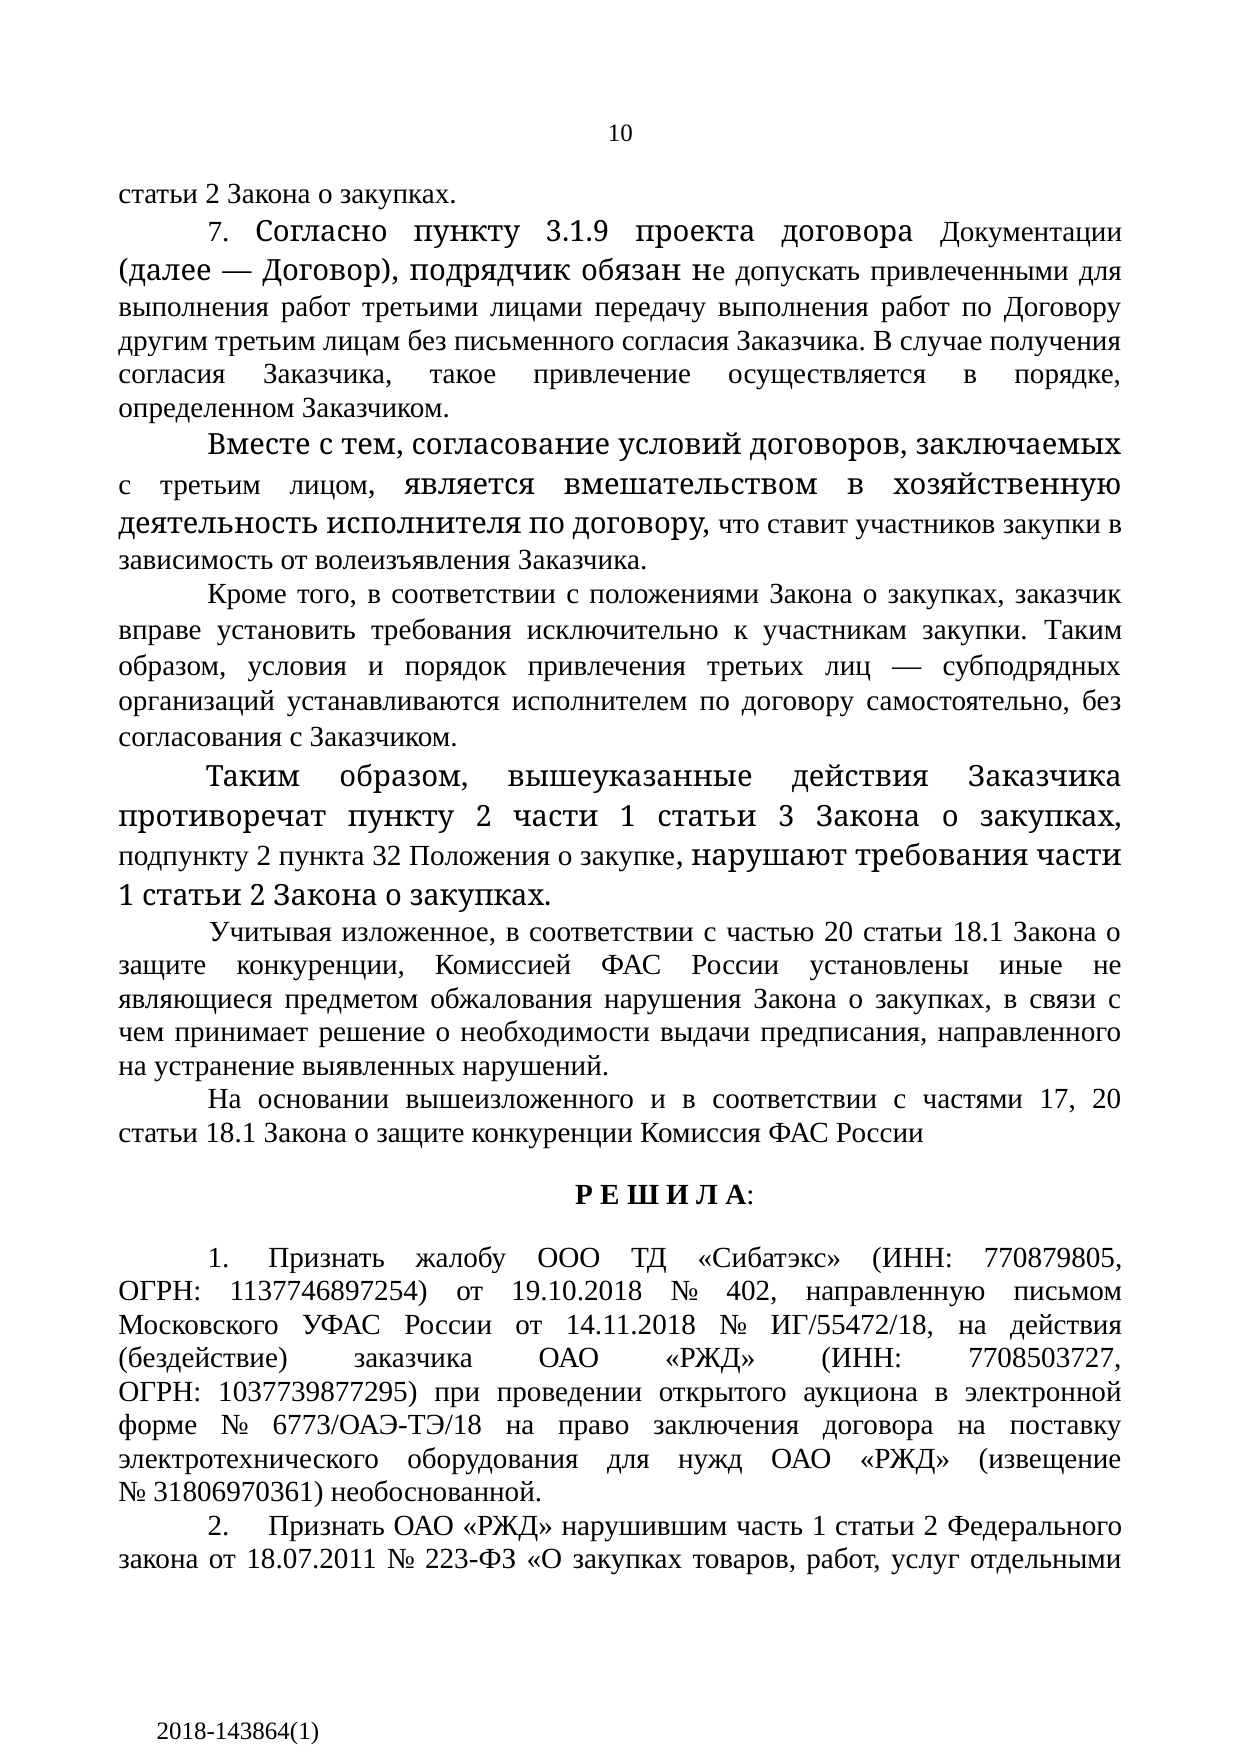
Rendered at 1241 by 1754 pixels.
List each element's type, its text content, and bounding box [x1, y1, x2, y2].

text статьи 2 Закона о закупках. [118, 176, 1122, 210]
list Признать жалобу ООО ТД «Сибатэкс» (ИНН: 770879805, ОГРН: 1137746897254) от 19.10.2018 № 402, направленную письмом Московского УФАС России от 14.11.2018 № ИГ/55472/18, на действия (бездействие) заказчика ОАО «РЖД» (ИНН: 7708503727, ОГРН: 1037739877295) при проведении открытого аукциона в электронной форме № 6773/ОАЭ-ТЭ/18 на право заключения договора на поставку электротехнического оборудования для нужд ОАО «РЖД» (извещение № 31806970361) необоснованной. [118, 1240, 1122, 1508]
text Вместе с тем, согласование условий договоров, заключаемых с третьим лицом, является вмешательством в хозяйственную деятельность исполнителя по договору, что ставит участников закупки в зависимость от волеизъявления Заказчика. [118, 423, 1122, 576]
text Учитывая изложенное, в соответствии с частью 20 статьи 18.1 Закона о защите конкуренции, Комиссией ФАС России установлены иные не являющиеся предметом обжалования нарушения Закона о закупках, в связи с чем принимает решение о необходимости выдачи предписания, направленного на устранение выявленных нарушений. [118, 914, 1122, 1082]
text Кроме того, в соответствии с положениями Закона о закупках, заказчик вправе установить требования исключительно к участникам закупки. Таким образом, условия и порядок привлечения третьих лиц — субподрядных организаций устанавливаются исполнителем по договору самостоятельно, без согласования с Заказчиком. [118, 576, 1122, 753]
text На основании вышеизложенного и в соответствии с частями 17, 20 статьи 18.1 Закона о защите конкуренции Комиссия ФАС России [118, 1082, 1122, 1149]
list Признать ОАО «РЖД» нарушившим часть 1 статьи 2 Федерального закона от 18.07.2011 № 223-ФЗ «О закупках товаров, работ, услуг отдельными [118, 1508, 1122, 1575]
text Р Е Ш И Л А: [118, 1177, 1122, 1211]
text 7. Согласно пункту 3.1.9 проекта договора Документации (далее — Договор), подрядчик обязан не допускать привлеченными для выполнения работ третьими лицами передачу выполнения работ по Договору другим третьим лицам без письменного согласия Заказчика. В случае получения согласия Заказчика, такое привлечение осуществляется в порядке, определенном Заказчиком. [118, 210, 1122, 423]
text Таким образом, вышеуказанные действия Заказчика противоречат пункту 2 части 1 статьи 3 Закона о закупках, подпункту 2 пункта 32 Положения о закупке, нарушают требования части 1 статьи 2 Закона о закупках. [118, 755, 1122, 914]
